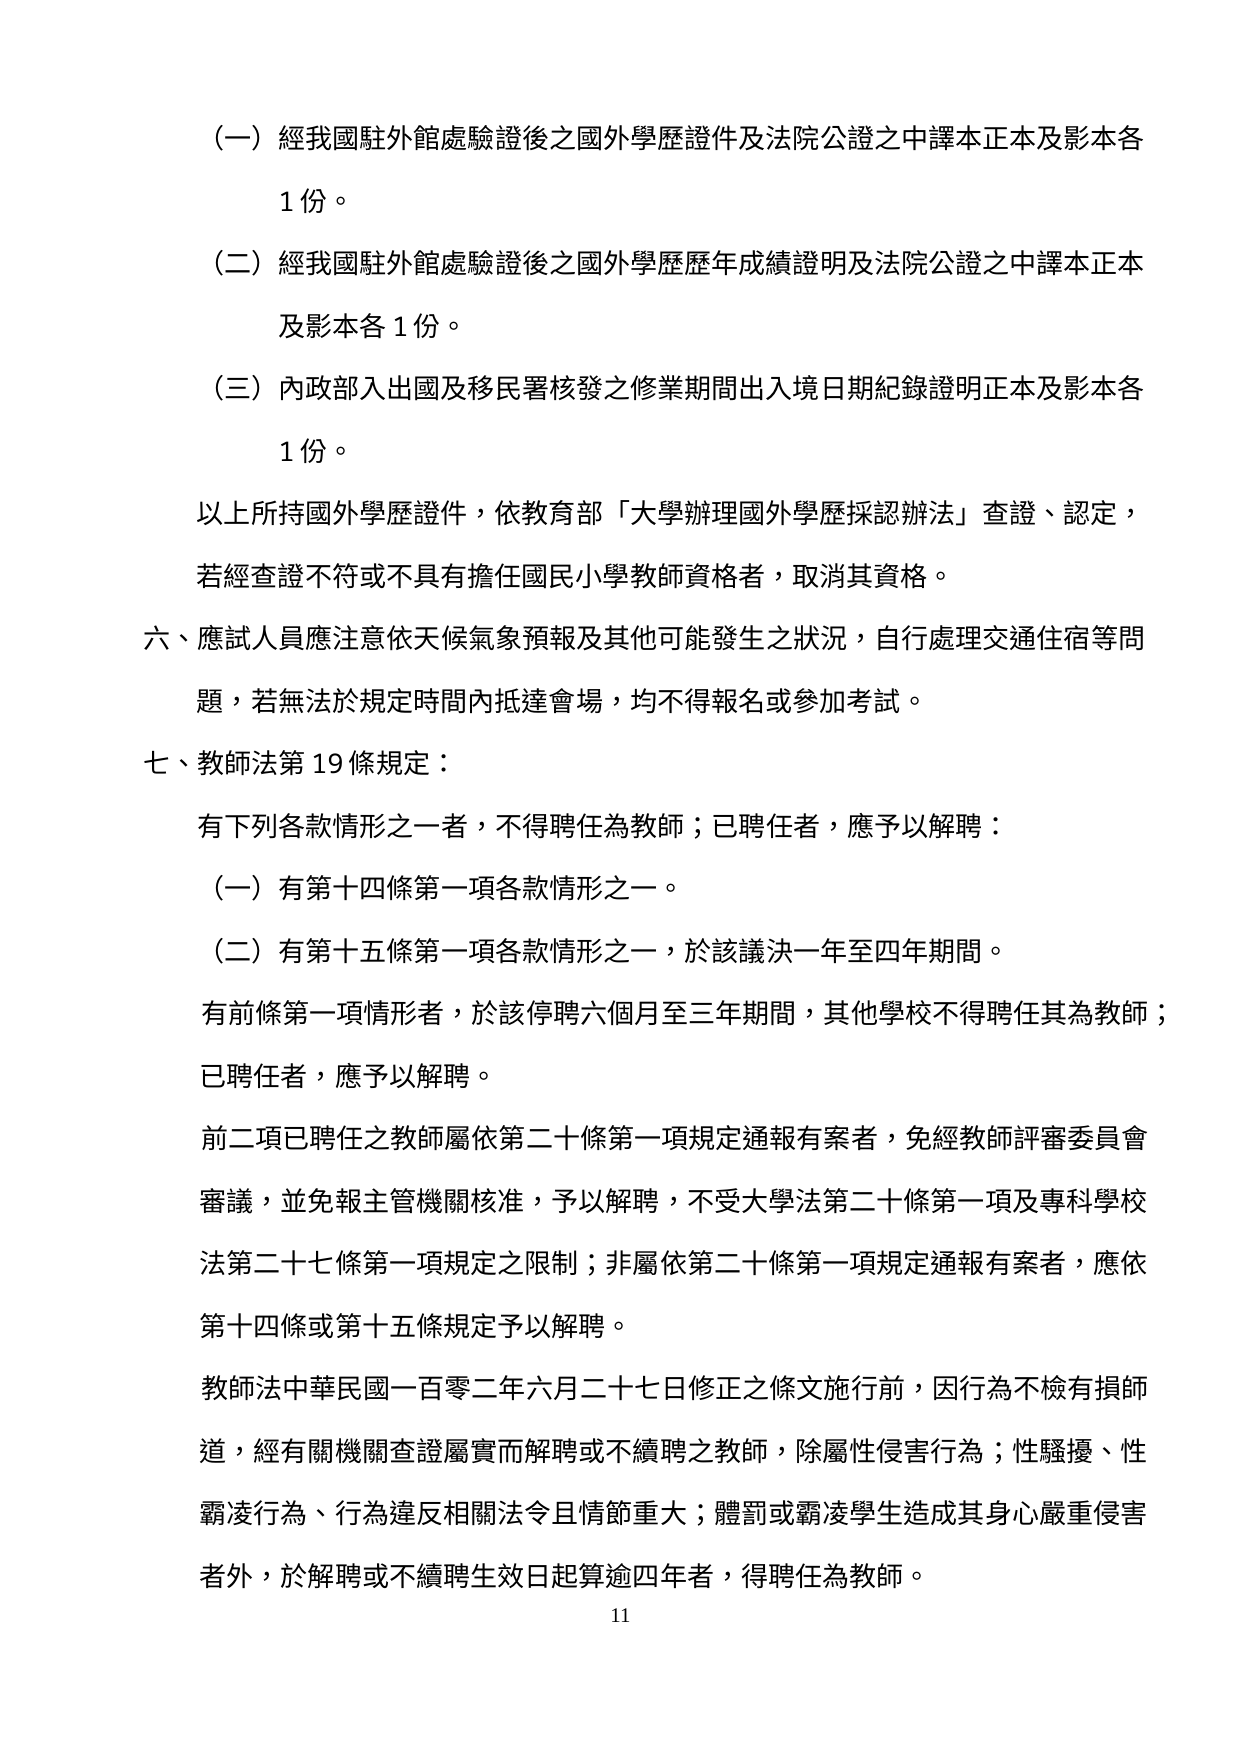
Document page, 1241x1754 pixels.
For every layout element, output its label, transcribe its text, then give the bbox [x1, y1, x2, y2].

text 教師法中華民國一百零二年六月二十七日修正之條文施行前，因行為不檢有損師道，經有關機關查證屬實而解聘或不續聘之教師，除屬性侵害行為；性騷擾、性霸凌行為、行為違反相關法令且情節重大；體罰或霸凌學生造成其身心嚴重侵害者外，於解聘或不續聘生效日起算逾四年者，得聘任為教師。 [199, 1346, 1152, 1596]
text （一）經我國駐外館處驗證後之國外學歷證件及法院公證之中譯本正本及影本各1份。 [197, 96, 1152, 221]
text 以上所持國外學歷證件，依教育部「大學辦理國外學歷採認辦法」查證、認定，若經查證不符或不具有擔任國民小學教師資格者，取消其資格。 [196, 471, 1152, 596]
text 有前條第一項情形者，於該停聘六個月至三年期間，其他學校不得聘任其為教師；已聘任者，應予以解聘。 [199, 971, 1152, 1096]
text 六、應試人員應注意依天候氣象預報及其他可能發生之狀況，自行處理交通住宿等問題，若無法於規定時間內抵達會場，均不得報名或參加考試。 [143, 596, 1152, 721]
text （三）內政部入出國及移民署核發之修業期間出入境日期紀錄證明正本及影本各1份。 [197, 346, 1152, 471]
text 有下列各款情形之一者，不得聘任為教師；已聘任者，應予以解聘： [89, 783, 1152, 846]
text 前二項已聘任之教師屬依第二十條第一項規定通報有案者，免經教師評審委員會審議，並免報主管機關核准，予以解聘，不受大學法第二十條第一項及專科學校法第二十七條第一項規定之限制；非屬依第二十條第一項規定通報有案者，應依第十四條或第十五條規定予以解聘。 [199, 1096, 1152, 1346]
text （一）有第十四條第一項各款情形之一。 [89, 846, 1152, 908]
text （二）有第十五條第一項各款情形之一，於該議決一年至四年期間。 [89, 908, 1152, 971]
text 七、教師法第19條規定： [143, 721, 1152, 783]
text （二）經我國駐外館處驗證後之國外學歷歷年成績證明及法院公證之中譯本正本及影本各1份。 [197, 221, 1152, 346]
